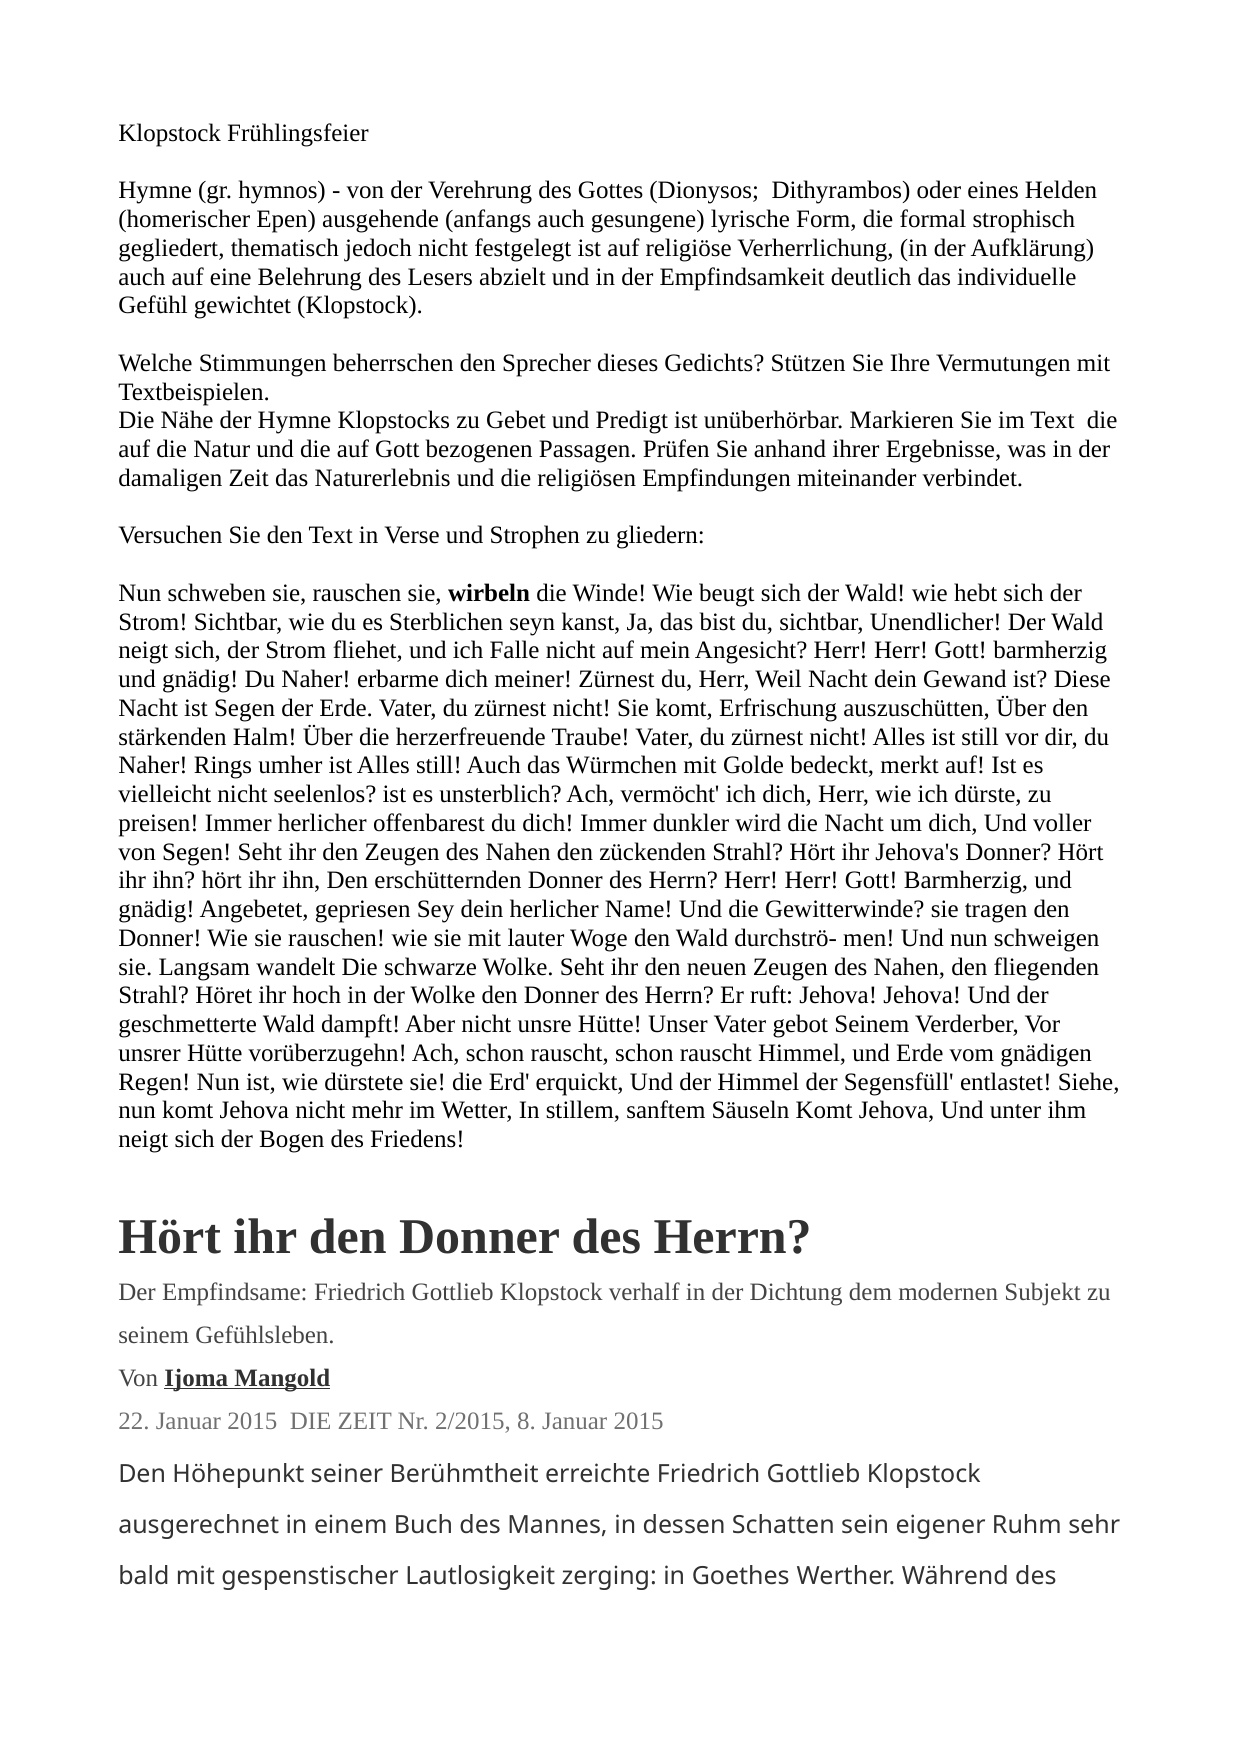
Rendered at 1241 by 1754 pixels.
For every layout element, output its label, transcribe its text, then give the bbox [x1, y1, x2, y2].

subtitle Hört ihr den Donner des Herrn? [118, 1207, 1122, 1264]
text Hymne (gr. hymnos) - von der Verehrung des Gottes (Dionysos; Dithyrambos) oder eines Helden (homerischer Epen) ausgehende (anfangs auch gesungene) lyrische Form, die formal strophisch gegliedert, thematisch jedoch nicht festgelegt ist auf religiöse Verherrlichung, (in der Aufklärung) auch auf eine Belehrung des Lesers abzielt und in der Empfindsamkeit deutlich das individuelle Gefühl gewichtet (Klopstock). [118, 176, 1122, 319]
text Den Höhepunkt seiner Berühmtheit erreichte Friedrich Gottlieb Klopstock ausgerechnet in einem Buch des Mannes, in dessen Schatten sein eigener Ruhm sehr bald mit gespenstischer Lautlosigkeit zerging: in Goethes Werther. Während des [118, 1455, 1122, 1591]
text Versuchen Sie den Text in Verse und Strophen zu gliedern: [118, 521, 1122, 549]
text Der Empfindsame: Friedrich Gottlieb Klopstock verhalf in der Dichtung dem modernen Subjekt zu seinem Gefühlsleben. [118, 1277, 1122, 1349]
text Welche Stimmungen beherrschen den Sprecher dieses Gedichts? Stützen Sie Ihre Vermutungen mit Textbeispielen. [118, 348, 1122, 406]
text 22. Januar 2015 DIE ZEIT Nr. 2/2015, 8. Januar 2015 [118, 1406, 1122, 1435]
text Nun schweben sie, rauschen sie, wirbeln die Winde! Wie beugt sich der Wald! wie hebt sich der Strom! Sichtbar, wie du es Sterblichen seyn kanst, Ja, das bist du, sichtbar, Unendlicher! Der Wald neigt sich, der Strom fliehet, und ich Falle nicht auf mein Angesicht? Herr! Herr! Gott! barmherzig und gnädig! Du Naher! erbarme dich meiner! Zürnest du, Herr, Weil Nacht dein Gewand ist? Diese Nacht ist Segen der Erde. Vater, du zürnest nicht! Sie komt, Erfrischung auszuschütten, Über den stärkenden Halm! Über die herzerfreuende Traube! Vater, du zürnest nicht! Alles ist still vor dir, du Naher! Rings umher ist Alles still! Auch das Würmchen mit Golde bedeckt, merkt auf! Ist es vielleicht nicht seelenlos? ist es unsterblich? Ach, vermöcht' ich dich, Herr, wie ich dürste, zu preisen! Immer herlicher offenbarest du dich! Immer dunkler wird die Nacht um dich, Und voller von Segen! Seht ihr den Zeugen des Nahen den zückenden Strahl? Hört ihr Jehova's Donner? Hört ihr ihn? hört ihr ihn, Den erschütternden Donner des Herrn? Herr! Herr! Gott! Barmherzig, und gnädig! Angebetet, gepriesen Sey dein herlicher Name! Und die Gewitterwinde? sie tragen den Donner! Wie sie rauschen! wie sie mit lauter Woge den Wald durchströ- men! Und nun schweigen sie. Langsam wandelt Die schwarze Wolke. Seht ihr den neuen Zeugen des Nahen, den fliegenden Strahl? Höret ihr hoch in der Wolke den Donner des Herrn? Er ruft: Jehova! Jehova! Und der geschmetterte Wald dampft! Aber nicht unsre Hütte! Unser Vater gebot Seinem Verderber, Vor unsrer Hütte vorüberzugehn! Ach, schon rauscht, schon rauscht Himmel, und Erde vom gnädigen Regen! Nun ist, wie dürstete sie! die Erd' erquickt, Und der Himmel der Segensfüll' entlastet! Siehe, nun komt Jehova nicht mehr im Wetter, In stillem, sanftem Säuseln Komt Jehova, Und unter ihm neigt sich der Bogen des Friedens! [118, 578, 1122, 1153]
text Von Ijoma Mangold [118, 1363, 1122, 1392]
text Klopstock Frühlingsfeier [118, 118, 1122, 147]
text Die Nähe der Hymne Klopstocks zu Gebet und Predigt ist unüberhörbar. Markieren Sie im Text die auf die Natur und die auf Gott bezogenen Passagen. Prüfen Sie anhand ihrer Ergebnisse, was in der damaligen Zeit das Naturerlebnis und die religiösen Empfindungen miteinander verbindet. [118, 406, 1122, 492]
